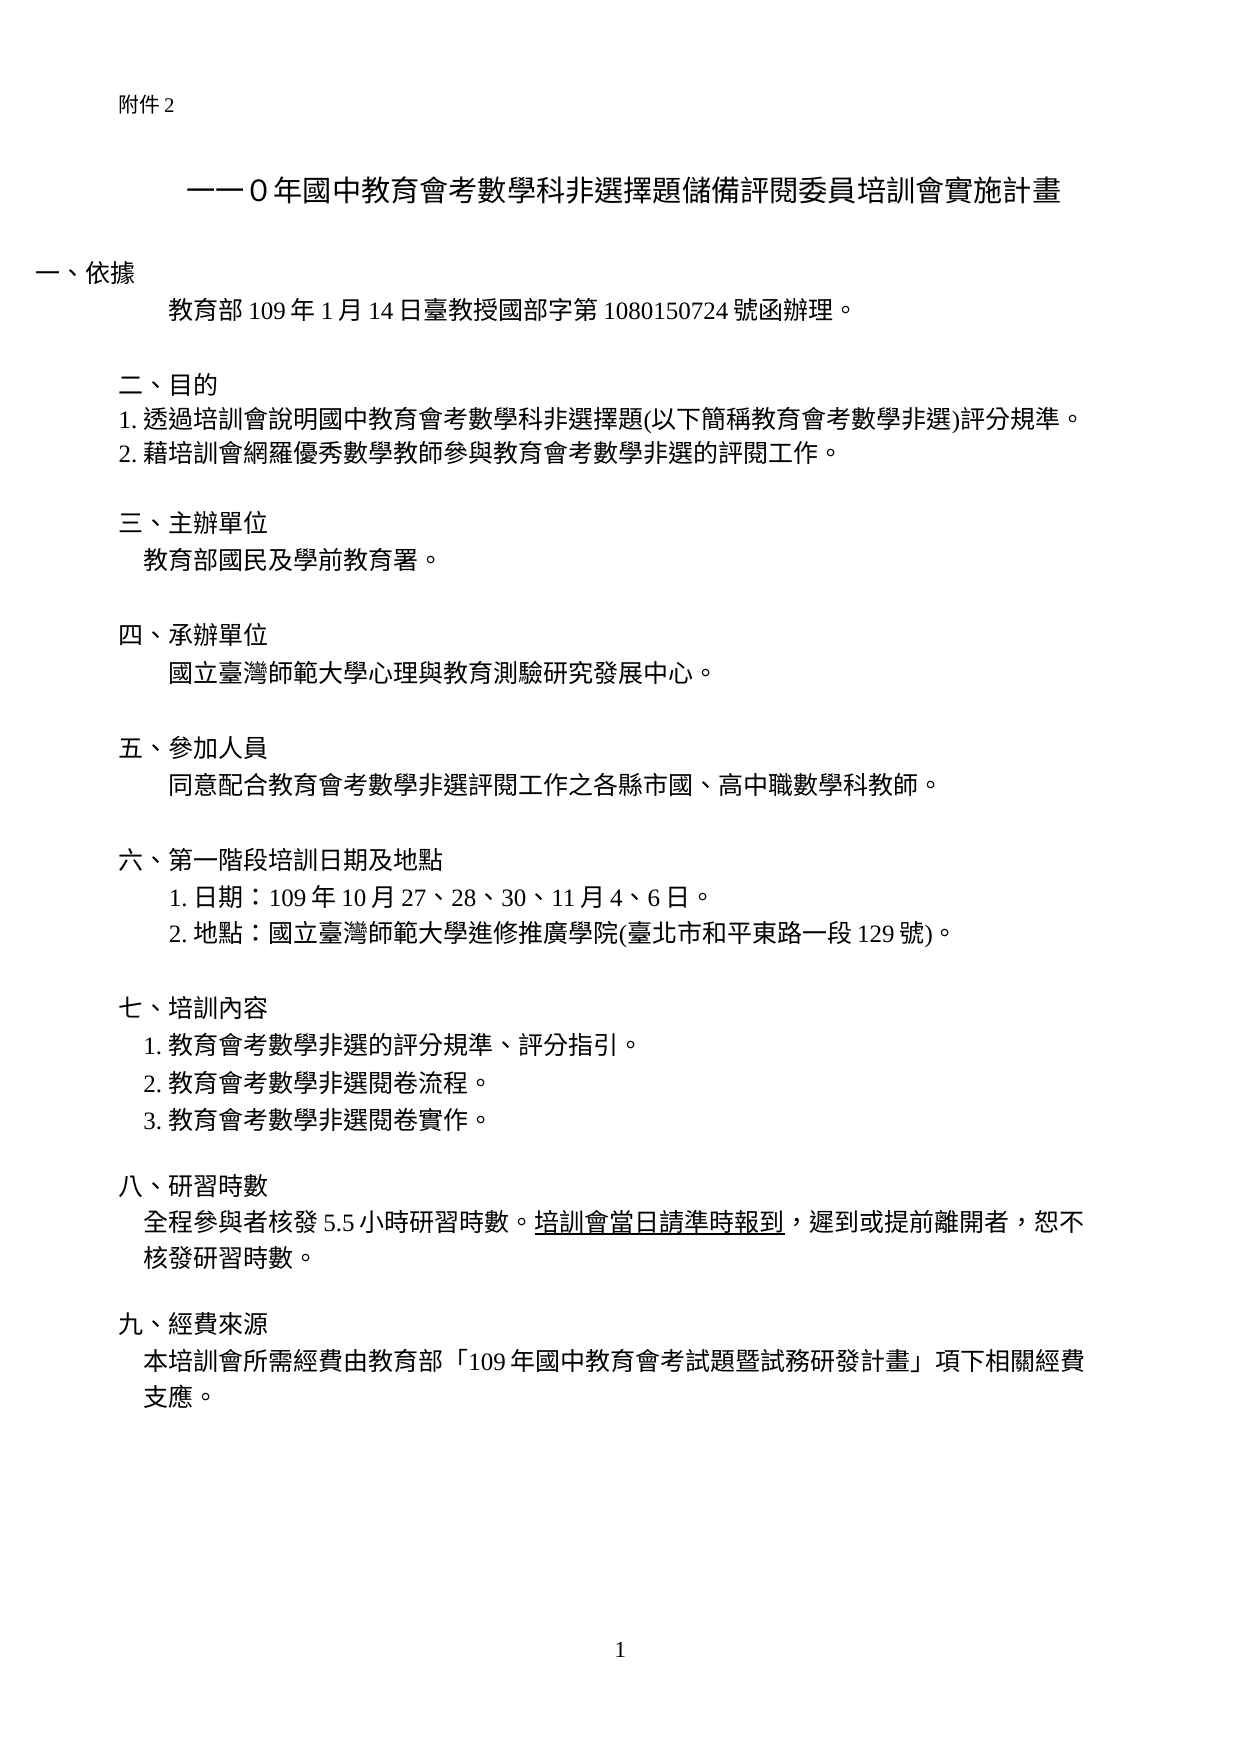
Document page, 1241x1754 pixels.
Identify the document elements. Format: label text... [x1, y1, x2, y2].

text 1. 教育會考數學非選的評分規準、評分指引。 [118, 1025, 1122, 1062]
text 核發研習時數。 [118, 1238, 1122, 1275]
text 國立臺灣師範大學心理與教育測驗研究發展中心。 [118, 652, 1122, 690]
text 六、第一階段培訓日期及地點 [118, 840, 1122, 877]
text 1. 透過培訓會說明國中教育會考數學科非選擇題(以下簡稱教育會考數學非選)評分規準。 [93, 402, 1122, 436]
text 七、培訓內容 [118, 987, 1122, 1025]
text 本培訓會所需經費由教育部「109年國中教育會考試題暨試務研發計畫」項下相關經費 [118, 1341, 1122, 1377]
list 日期：109年10月27、28、30、11月4、6日。 [168, 877, 1122, 913]
text 一一０年國中教育會考數學科非選擇題儲備評閱委員培訓會實施計畫 [118, 165, 1122, 211]
text 2. 藉培訓會網羅優秀數學教師參與教育會考數學非選的評閱工作。 [93, 436, 1122, 469]
text 3. 教育會考數學非選閱卷實作。 [118, 1100, 1122, 1137]
text 支應。 [118, 1377, 1122, 1413]
text 二、目的 [118, 365, 1122, 402]
text 五、參加人員 [118, 727, 1122, 765]
list 地點：國立臺灣師範大學進修推廣學院(臺北市和平東路一段129號)。 [168, 913, 1122, 950]
text 教育部109年1月14日臺教授國部字第1080150724號函辦理。 [168, 290, 1122, 327]
text 四、承辦單位 [118, 615, 1122, 652]
text 同意配合教育會考數學非選評閱工作之各縣市國、高中職數學科教師。 [168, 765, 1122, 802]
text 2. 教育會考數學非選閱卷流程。 [118, 1062, 1122, 1100]
text 三、主辦單位 [118, 502, 1122, 540]
text 九、經費來源 [118, 1303, 1122, 1341]
text 一、依據 [35, 252, 1122, 290]
text 教育部國民及學前教育署。 [118, 540, 1122, 577]
text 八、研習時數 [118, 1166, 1122, 1202]
text 全程參與者核發5.5小時研習時數。培訓會當日請準時報到，遲到或提前離開者，恕不 [118, 1202, 1122, 1238]
